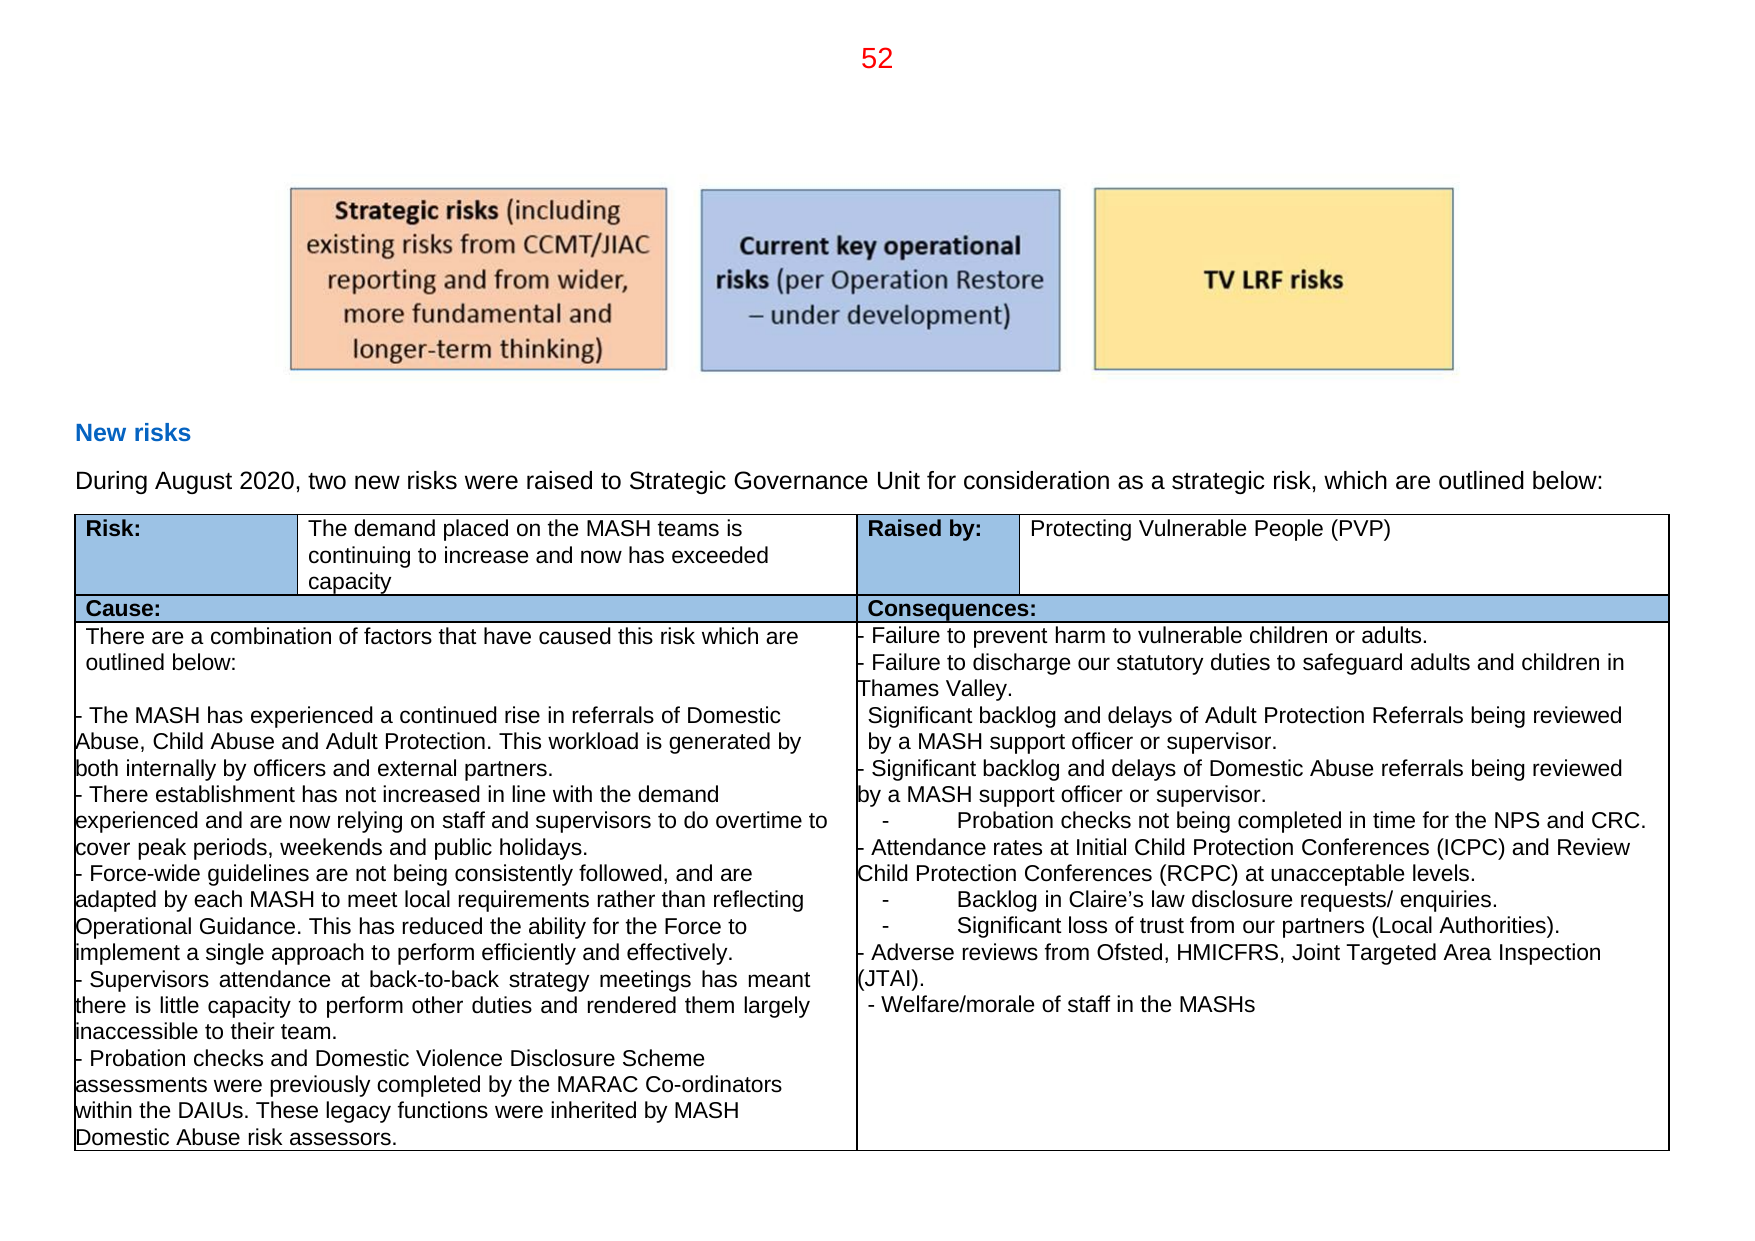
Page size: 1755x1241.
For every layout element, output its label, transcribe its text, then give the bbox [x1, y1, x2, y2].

table_header Protecting Vulnerable People (PVP) [1020, 515, 1668, 594]
table_header Risk: [76, 515, 297, 594]
table_cell Cause: [76, 596, 856, 621]
table_cell Failure to prevent harm to vulnerable children or adults. Failure to discharge our statutory duties to safeguard adults and children in Thames Valley. Significant backlog and delays of Adult Protection Referrals being reviewed by a MASH support officer or supervisor. Significant backlog and delays of Domestic Abuse referrals being reviewed by a MASH support officer or supervisor. Probation checks not being completed in time for the NPS and CRC. Attendance rates at Initial Child Protection Conferences (ICPC) and Review Child Protection Conferences (RCPC) at unacceptable levels. Backlog in Claire’s law disclosure requests/ enquiries. Significant loss of trust from our partners (Local Authorities). Adverse reviews from Ofsted, HMICFRS, Joint Targeted Area Inspection (JTAI). Welfare/morale of staff in the MASHs [858, 623, 1668, 1149]
text New risks [75, 418, 1681, 447]
table_header Raised by: [858, 515, 1019, 594]
table_cell Consequences: [858, 596, 1668, 621]
table_cell There are a combination of factors that have caused this risk which are outlined below: The MASH has experienced a continued rise in referrals of Domestic Abuse, Child Abuse and Adult Protection. This workload is generated by both internally by officers and external partners. There establishment has not increased in line with the demand experienced and are now relying on staff and supervisors to do overtime to cover peak periods, weekends and public holidays. Force-wide guidelines are not being consistently followed, and are adapted by each MASH to meet local requirements rather than reflecting Operational Guidance. This has reduced the ability for the Force to implement a single approach to perform efficiently and effectively. Supervisors attendance at back-to-back strategy meetings has meant there is little capacity to perform other duties and rendered them largely inaccessible to their team. Probation checks and Domestic Violence Disclosure Scheme assessments were previously completed by the MARAC Co-ordinators within the DAIUs. These legacy functions were inherited by MASH Domestic Abuse risk assessors. [76, 623, 856, 1149]
table_header The demand placed on the MASH teams is continuing to increase and now has exceeded capacity [298, 515, 856, 594]
text During August 2020, two new risks were raised to Strategic Governance Unit for consideration as a strategic risk, which are outlined below: [75, 466, 1681, 494]
